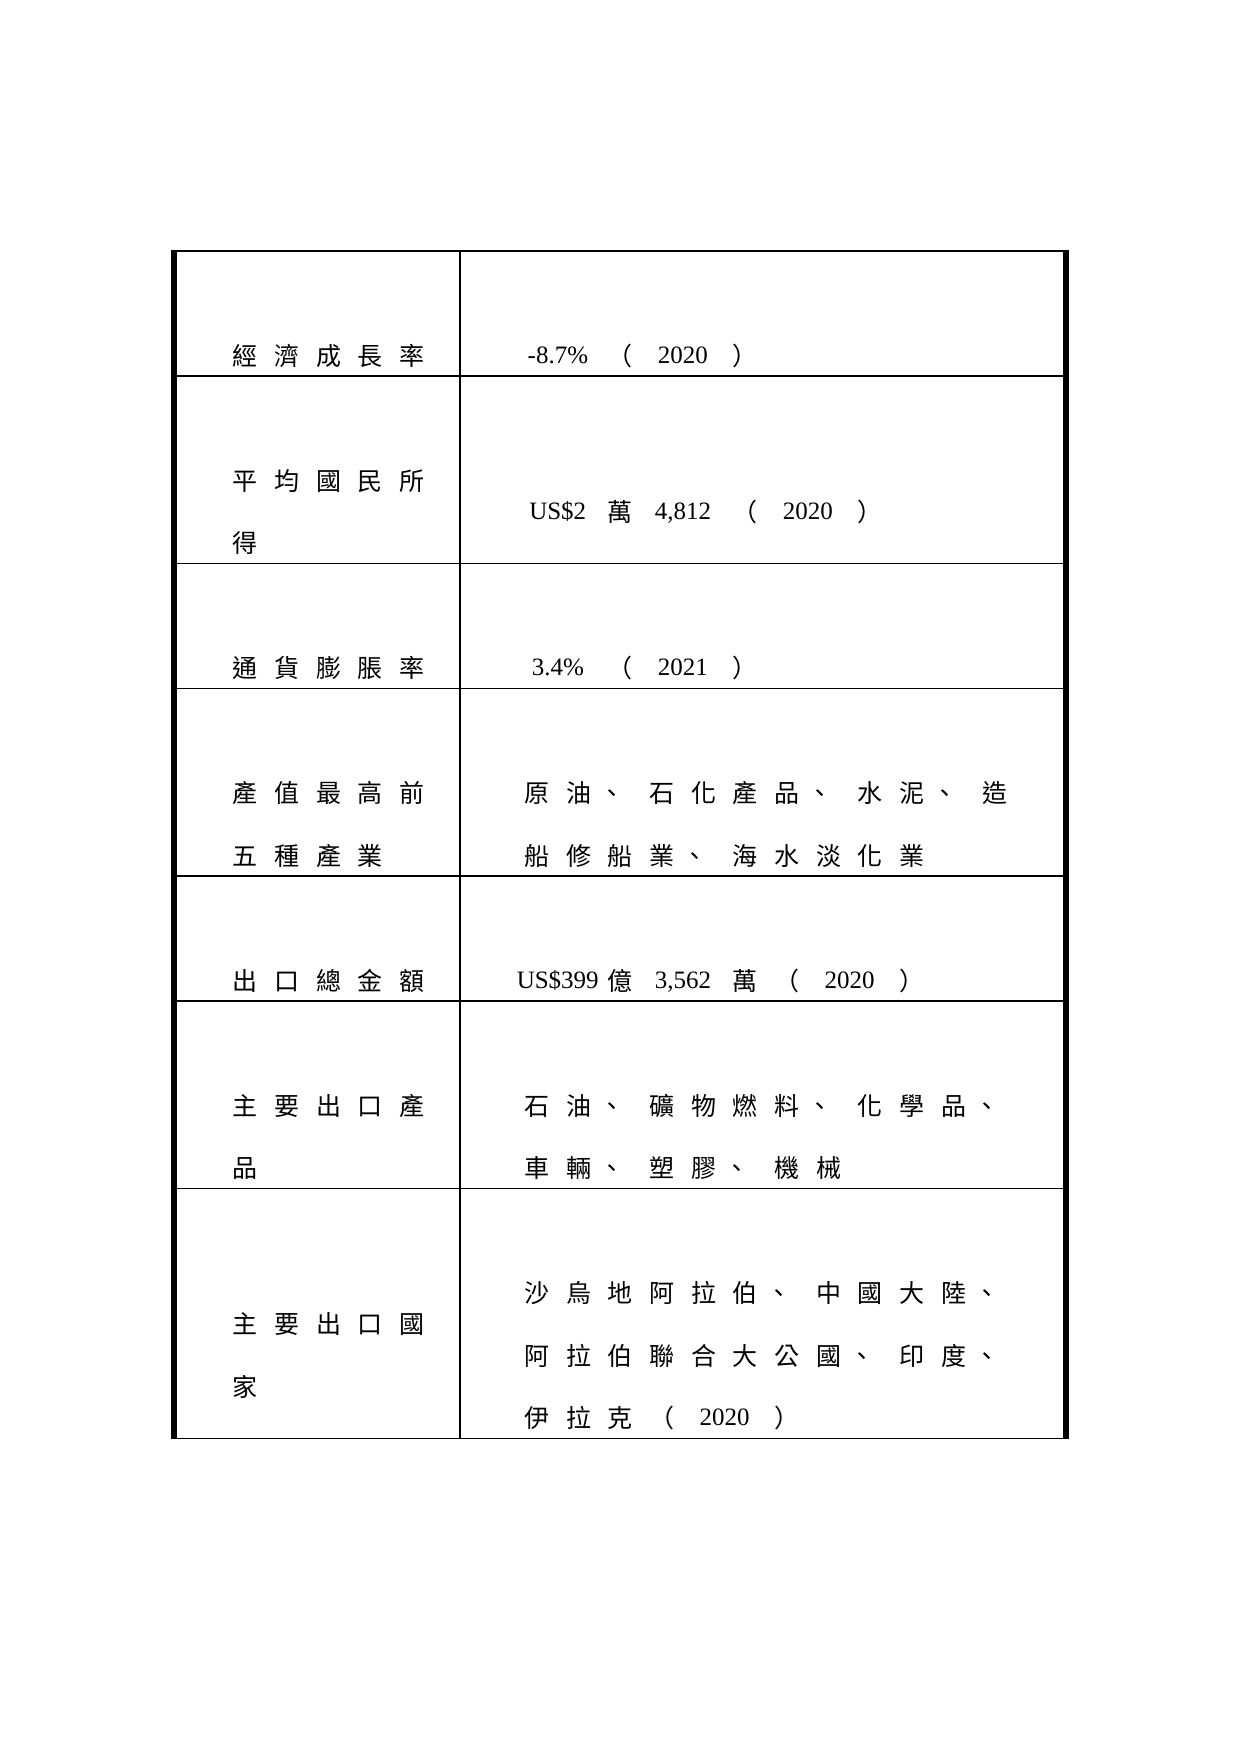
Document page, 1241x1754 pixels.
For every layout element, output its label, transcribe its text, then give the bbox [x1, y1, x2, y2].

table_cell 平均國民所得 [177, 377, 459, 563]
table_cell 3.4%（2021） [461, 564, 1063, 688]
table_cell 主要出口產品 [177, 1002, 459, 1188]
table_cell -8.7%（2020） [461, 252, 1063, 375]
table_cell 原油、石化產品、水泥、造船修船業、海水淡化業 [461, 689, 1063, 875]
table_cell 主要出口國家 [177, 1189, 459, 1438]
table_cell US$2萬4,812（2020） [461, 377, 1063, 563]
table_cell 產值最高前五種產業 [177, 689, 459, 875]
table_cell 出口總金額 [177, 877, 459, 1000]
table_cell 通貨膨脹率 [177, 564, 459, 688]
table_cell 沙烏地阿拉伯、中國大陸、阿拉伯聯合大公國、印度、伊拉克（2020） [461, 1189, 1063, 1438]
table_cell US$399億3,562萬（2020） [461, 877, 1063, 1000]
table_cell 石油、礦物燃料、化學品、車輛、塑膠、機械 [461, 1002, 1063, 1188]
table_cell 經濟成長率 [177, 252, 459, 375]
